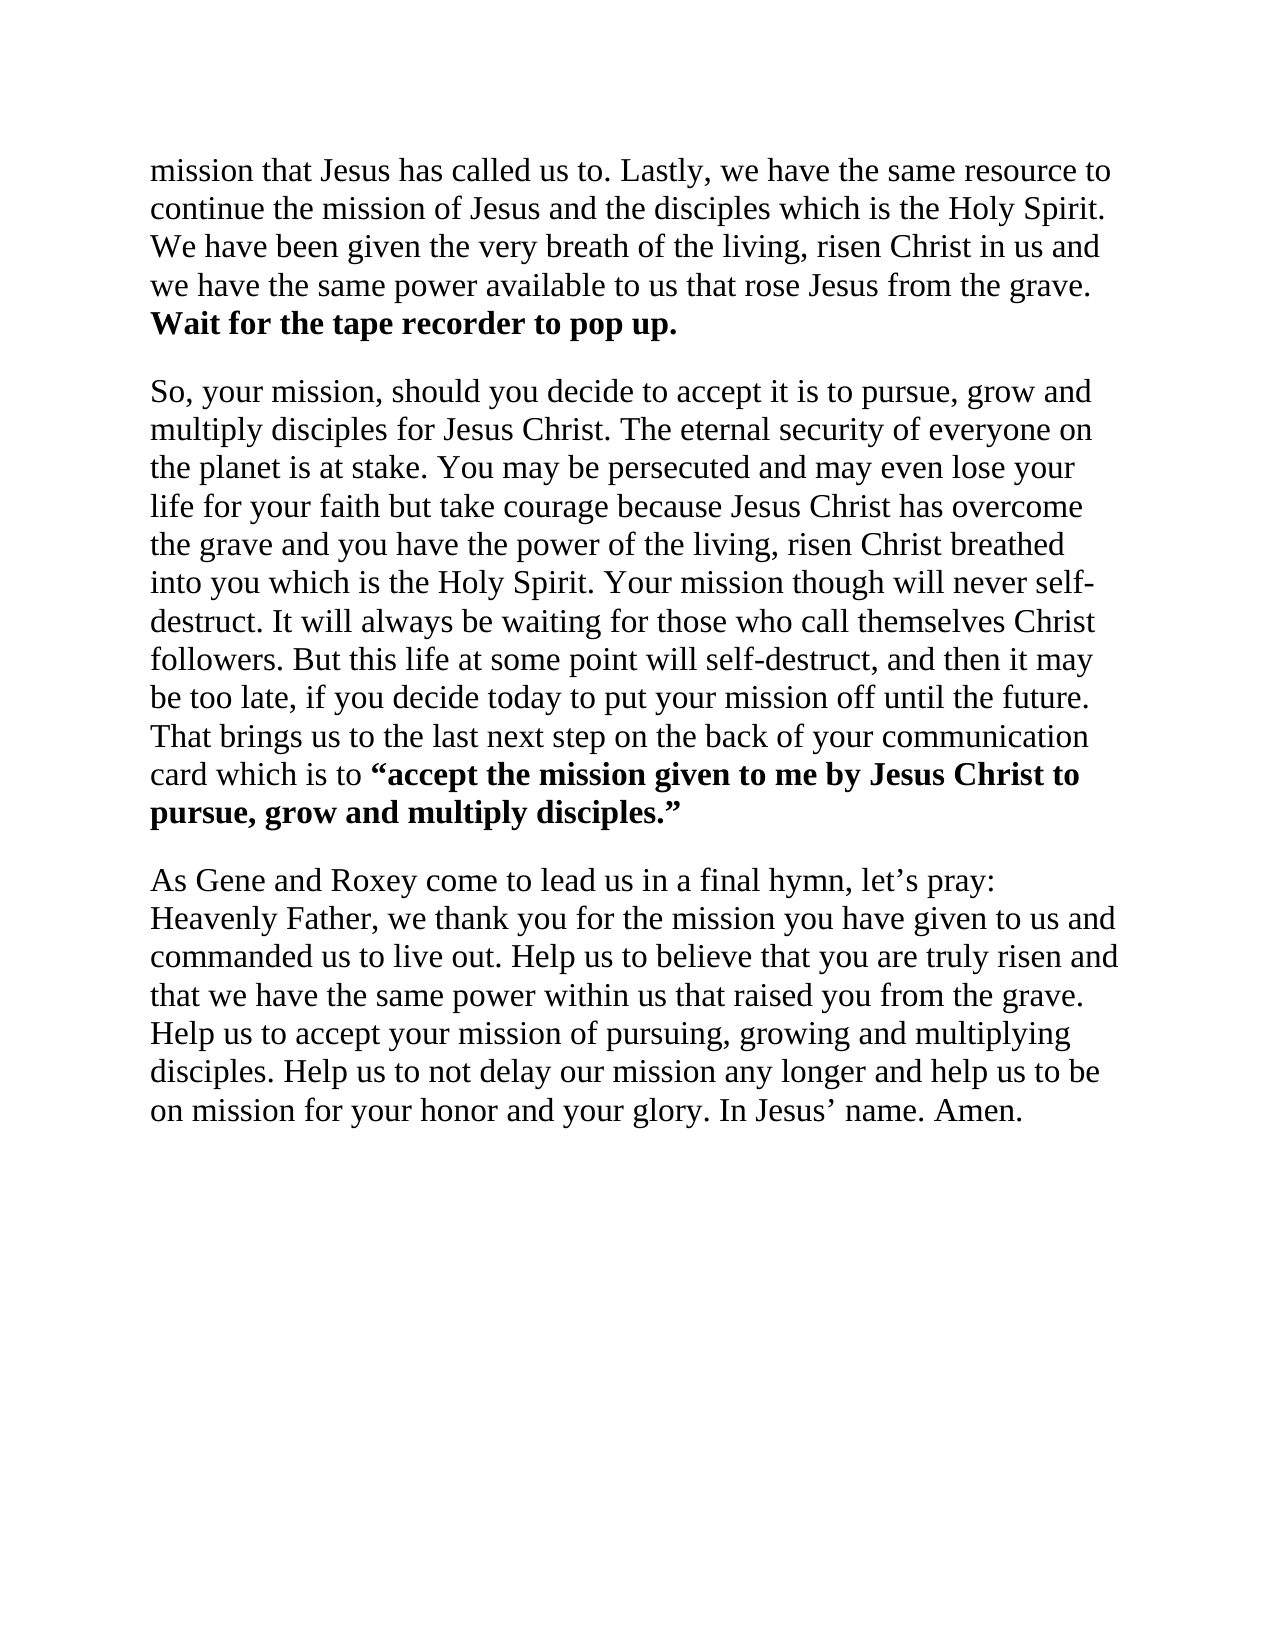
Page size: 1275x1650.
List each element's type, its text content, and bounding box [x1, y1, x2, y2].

text As Gene and Roxey come to lead us in a final hymn, let’s pray: Heavenly Father, we thank you for the mission you have given to us and commanded us to live out. Help us to believe that you are truly risen and that we have the same power within us that raised you from the grave. Help us to accept your mission of pursuing, growing and multiplying disciples. Help us to not delay our mission any longer and help us to be on mission for your honor and your glory. In Jesus’ name. Amen. [150, 860, 1125, 1128]
text mission that Jesus has called us to. Lastly, we have the same resource to continue the mission of Jesus and the disciples which is the Holy Spirit. We have been given the very breath of the living, risen Christ in us and we have the same power available to us that rose Jesus from the grave. Wait for the tape recorder to pop up. [150, 150, 1125, 342]
text So, your mission, should you decide to accept it is to pursue, grow and multiply disciples for Jesus Christ. The eternal security of everyone on the planet is at stake. You may be persecuted and may even lose your life for your faith but take courage because Jesus Christ has overcome the grave and you have the power of the living, risen Christ breathed into you which is the Holy Spirit. Your mission though will never self-destruct. It will always be waiting for those who call themselves Christ followers. But this life at some point will self-destruct, and then it may be too late, if you decide today to put your mission off until the future. That brings us to the last next step on the back of your communication card which is to “accept the mission given to me by Jesus Christ to pursue, grow and multiply disciples.” [150, 371, 1125, 831]
